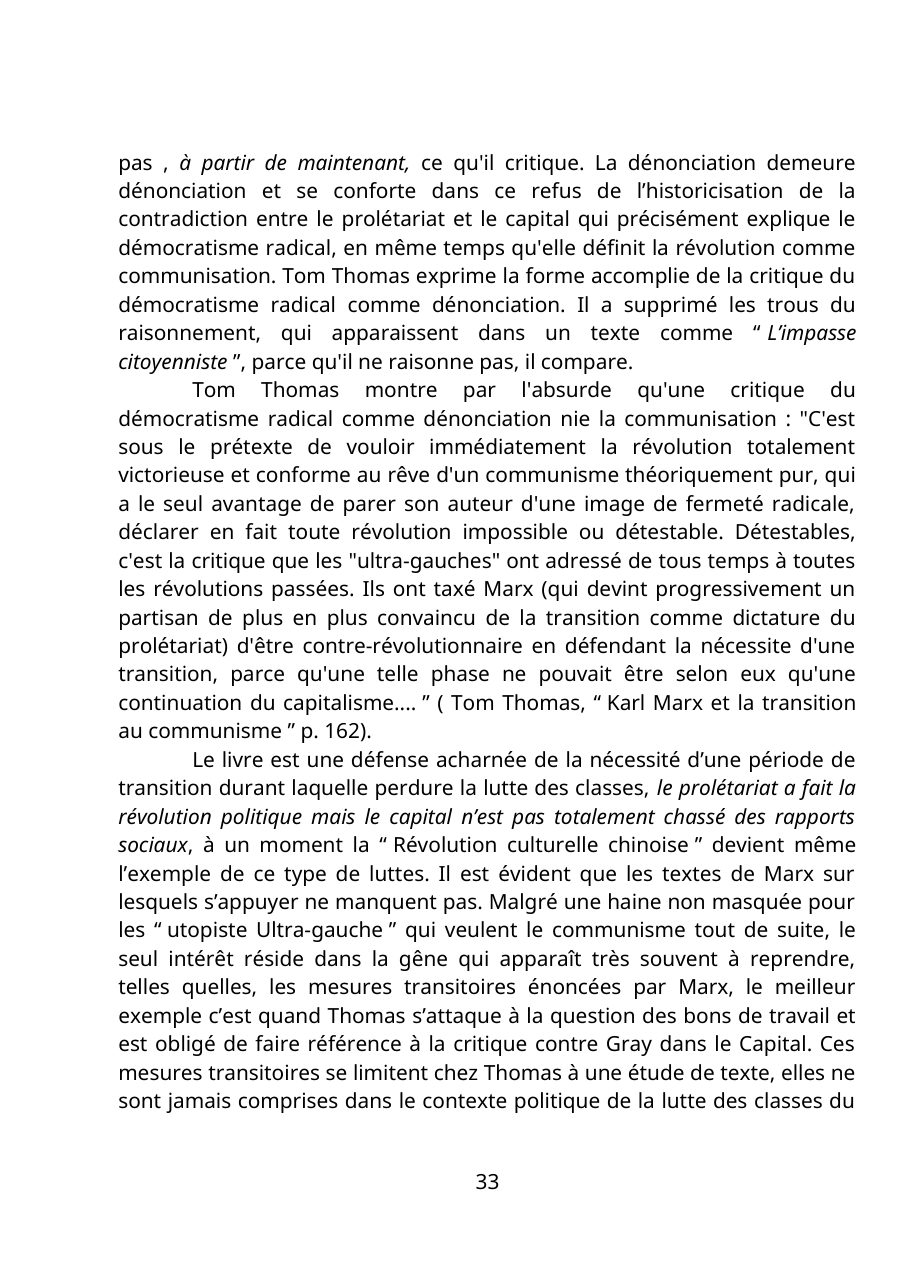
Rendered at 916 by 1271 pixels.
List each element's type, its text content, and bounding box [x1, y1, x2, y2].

text Tom Thomas montre par l'absurde qu'une critique du démocratisme radical comme dénonciation nie la communisation : "C'est sous le prétexte de vouloir immédiatement la révolution totalement victorieuse et conforme au rêve d'un communisme théoriquement pur, qui a le seul avantage de parer son auteur d'une image de fermeté radicale, déclarer en fait toute révolution impossible ou détestable. Détestables, c'est la critique que les "ultra-gauches" ont adressé de tous temps à toutes les révolutions passées. Ils ont taxé Marx (qui devint progressivement un partisan de plus en plus convaincu de la transition comme dictature du prolétariat) d'être contre-révolutionnaire en défendant la nécessite d'une transition, parce qu'une telle phase ne pouvait être selon eux qu'une continuation du capitalisme.... ” ( Tom Thomas, “ Karl Marx et la transition au communisme ” p. 162). [118, 375, 856, 745]
text pas , à partir de maintenant, ce qu'il critique. La dénonciation demeure dénonciation et se conforte dans ce refus de l’historicisation de la contradiction entre le prolétariat et le capital qui précisément explique le démocratisme radical, en même temps qu'elle définit la révolution comme communisation. Tom Thomas exprime la forme accomplie de la critique du démocratisme radical comme dénonciation. Il a supprimé les trous du raisonnement, qui apparaissent dans un texte comme “ L’impasse citoyenniste ”, parce qu'il ne raisonne pas, il compare. [118, 148, 856, 375]
text Le livre est une défense acharnée de la nécessité d’une période de transition durant laquelle perdure la lutte des classes, le prolétariat a fait la révolution politique mais le capital n’est pas totalement chassé des rapports sociaux, à un moment la “ Révolution culturelle chinoise ” devient même l’exemple de ce type de luttes. Il est évident que les textes de Marx sur lesquels s’appuyer ne manquent pas. Malgré une haine non masquée pour les “ utopiste Ultra-gauche ” qui veulent le communisme tout de suite, le seul intérêt réside dans la gêne qui apparaît très souvent à reprendre, telles quelles, les mesures transitoires énoncées par Marx, le meilleur exemple c’est quand Thomas s’attaque à la question des bons de travail et est obligé de faire référence à la critique contre Gray dans le Capital. Ces mesures transitoires se limitent chez Thomas à une étude de texte, elles ne sont jamais comprises dans le contexte politique de la lutte des classes du [118, 745, 856, 1114]
